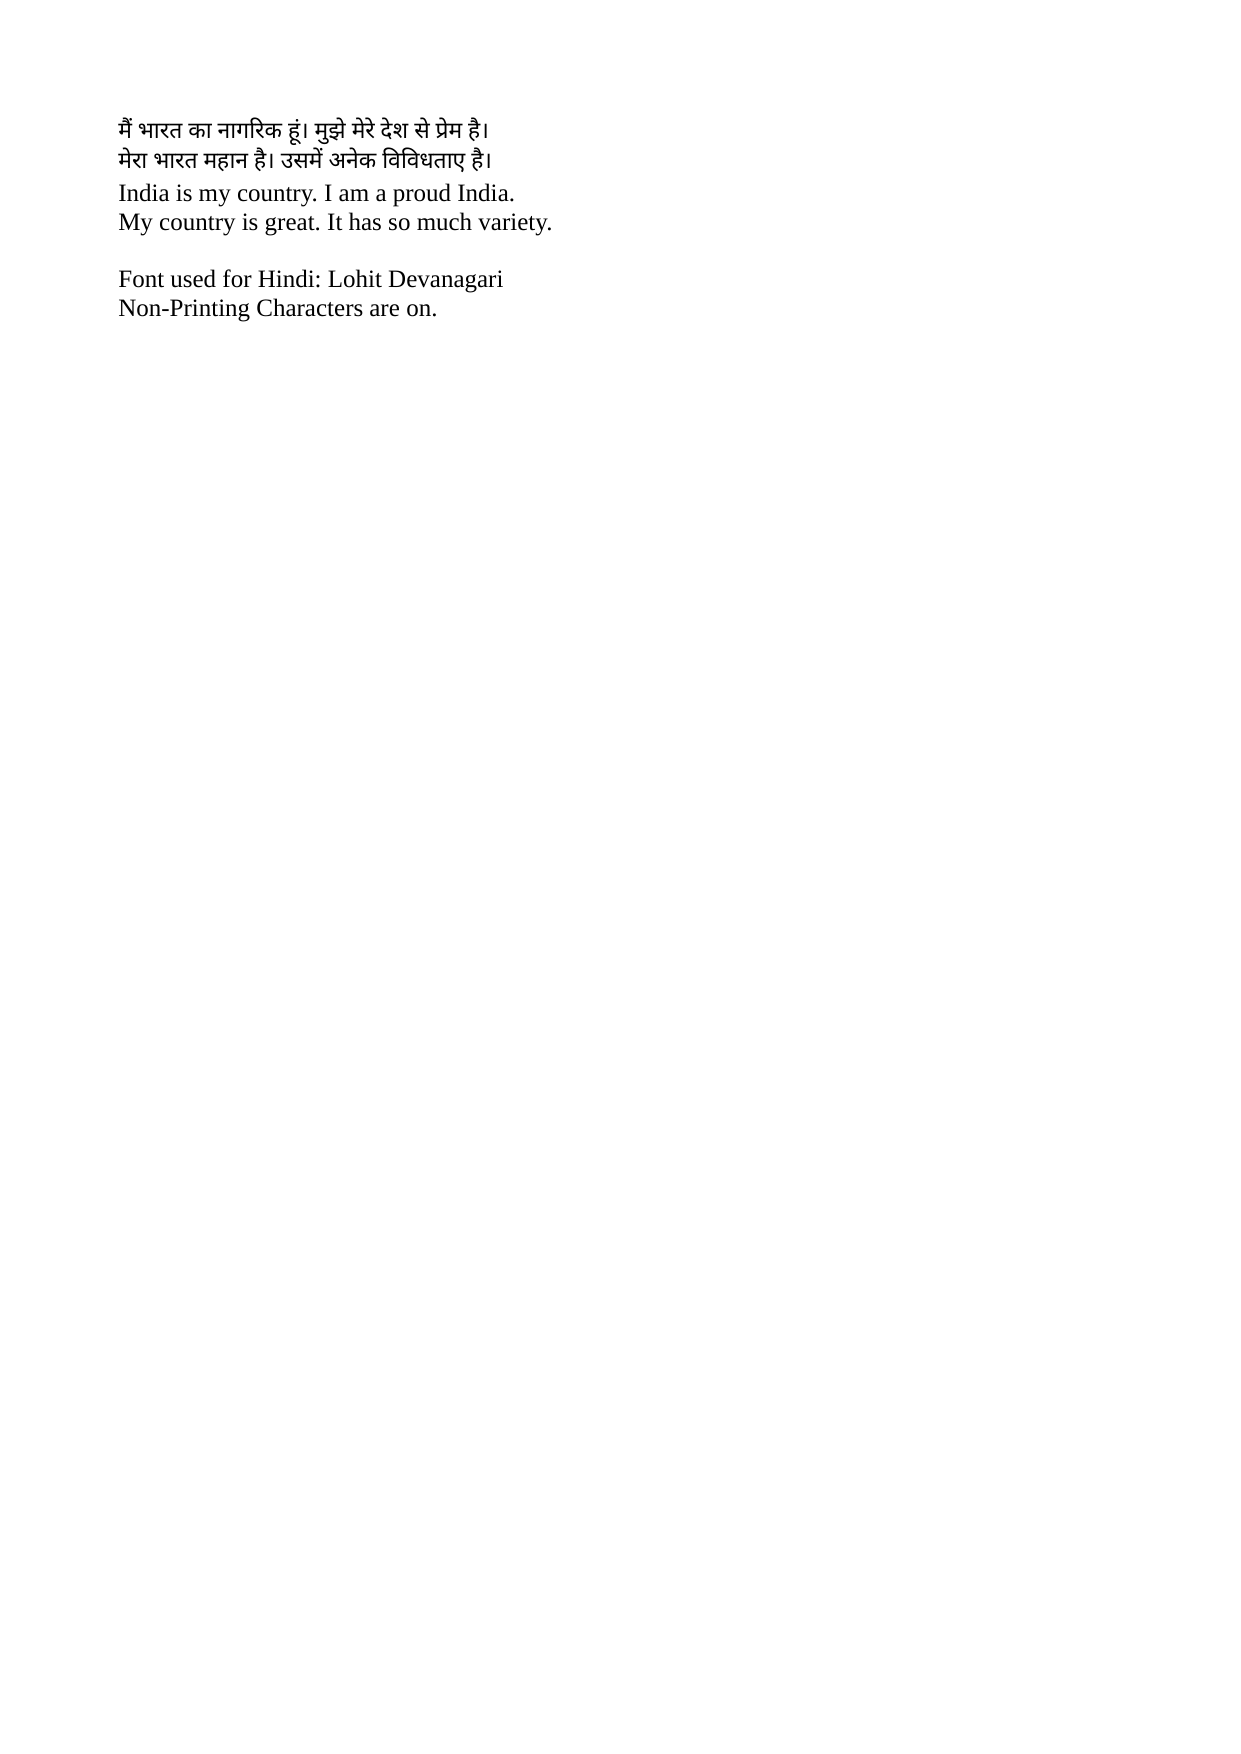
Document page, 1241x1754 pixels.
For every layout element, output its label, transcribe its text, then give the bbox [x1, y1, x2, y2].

text Font used for Hindi: Lohit Devanagari [118, 264, 1122, 293]
text India is my country. I am a proud India. [118, 178, 1122, 207]
text Non-Printing Characters are on. [118, 293, 1122, 322]
text मैं भारत का नागरिक हूं। मुझे मेरे देश से प्रेम है। [118, 118, 1122, 148]
text My country is great. It has so much variety. [118, 207, 1122, 235]
text मेरा भारत महान है। उसमें अनेक विविधताए है। [118, 148, 1122, 178]
